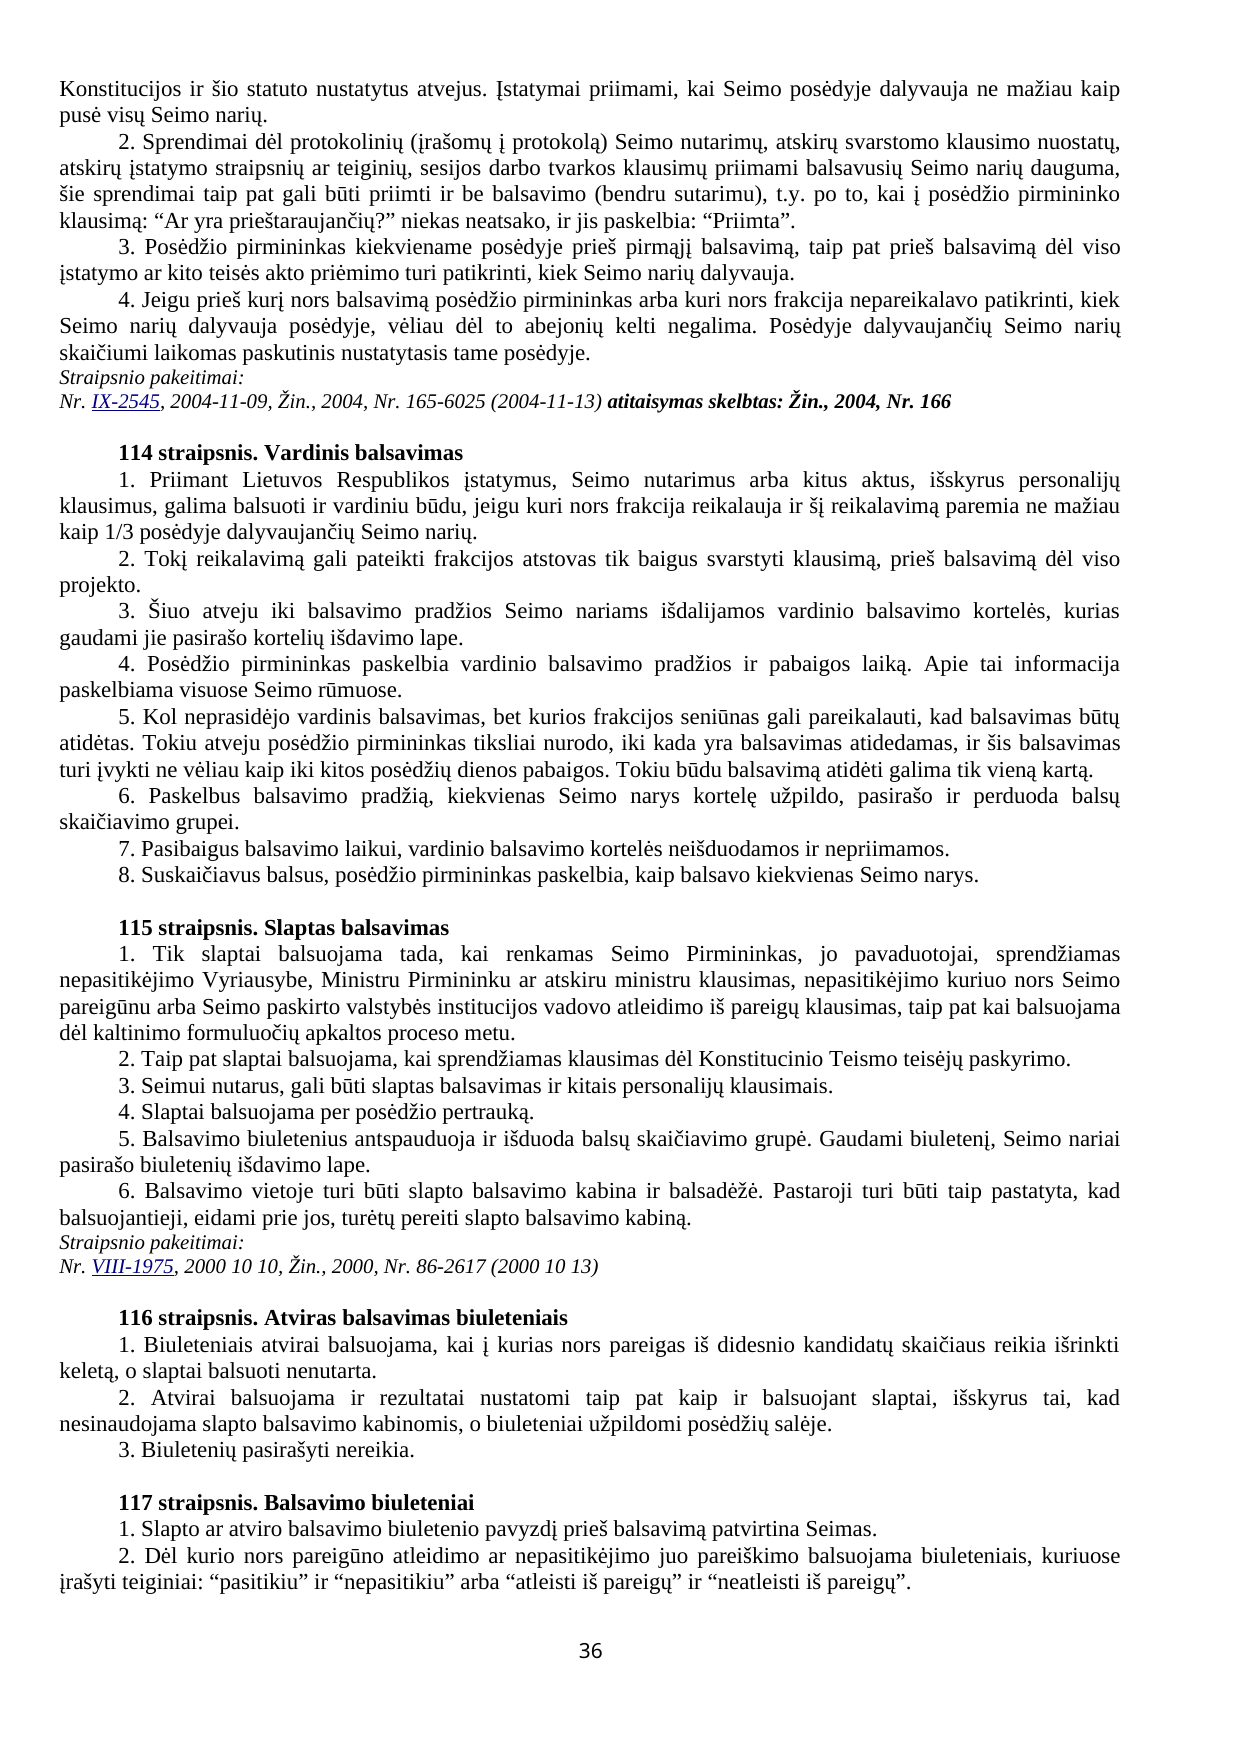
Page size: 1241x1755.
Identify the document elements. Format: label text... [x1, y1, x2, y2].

text 6. Balsavimo vietoje turi būti slapto balsavimo kabina ir balsadėžė. Pastaroji turi būti taip pastatyta, kad balsuojantieji, eidami prie jos, turėtų pereiti slapto balsavimo kabiną. [59, 1177, 1122, 1230]
text 3. Biuletenių pasirašyti nereikia. [59, 1436, 1122, 1463]
text 4. Slaptai balsuojama per posėdžio pertrauką. [59, 1098, 1122, 1124]
text Nr. IX-2545, 2004-11-09, Žin., 2004, Nr. 165-6025 (2004-11-13) atitaisymas skelbtas: Žin., 2004, Nr. 166 [59, 389, 1122, 413]
text 2. Tokį reikalavimą gali pateikti frakcijos atstovas tik baigus svarstyti klausimą, prieš balsavimą dėl viso projekto. [59, 545, 1122, 597]
text 1. Biuleteniais atvirai balsuojama, kai į kurias nors pareigas iš didesnio kandidatų skaičiaus reikia išrinkti keletą, o slaptai balsuoti nenutarta. [59, 1331, 1122, 1383]
text Straipsnio pakeitimai: [59, 1230, 1122, 1254]
text 7. Pasibaigus balsavimo laikui, vardinio balsavimo kortelės neišduodamos ir nepriimamos. [59, 835, 1122, 861]
text Konstitucijos ir šio statuto nustatytus atvejus. Įstatymai priimami, kai Seimo posėdyje dalyvauja ne mažiau kaip pusė visų Seimo narių. [59, 75, 1122, 128]
text 3. Šiuo atveju iki balsavimo pradžios Seimo nariams išdalijamos vardinio balsavimo kortelės, kurias gaudami jie pasirašo kortelių išdavimo lape. [59, 597, 1122, 650]
text 2. Atvirai balsuojama ir rezultatai nustatomi taip pat kaip ir balsuojant slaptai, išskyrus tai, kad nesinaudojama slapto balsavimo kabinomis, o biuleteniai užpildomi posėdžių salėje. [59, 1383, 1122, 1436]
text 1. Priimant Lietuvos Respublikos įstatymus, Seimo nutarimus arba kitus aktus, išskyrus personalijų klausimus, galima balsuoti ir vardiniu būdu, jeigu kuri nors frakcija reikalauja ir šį reikalavimą paremia ne mažiau kaip 1/3 posėdyje dalyvaujančių Seimo narių. [59, 466, 1122, 545]
text 4. Jeigu prieš kurį nors balsavimą posėdžio pirmininkas arba kuri nors frakcija nepareikalavo patikrinti, kiek Seimo narių dalyvauja posėdyje, vėliau dėl to abejonių kelti negalima. Posėdyje dalyvaujančių Seimo narių skaičiumi laikomas paskutinis nustatytasis tame posėdyje. [59, 286, 1122, 365]
text 115 straipsnis. Slaptas balsavimas [59, 914, 1122, 940]
text 5. Kol neprasidėjo vardinis balsavimas, bet kurios frakcijos seniūnas gali pareikalauti, kad balsavimas būtų atidėtas. Tokiu atveju posėdžio pirmininkas tiksliai nurodo, iki kada yra balsavimas atidedamas, ir šis balsavimas turi įvykti ne vėliau kaip iki kitos posėdžių dienos pabaigos. Tokiu būdu balsavimą atidėti galima tik vieną kartą. [59, 703, 1122, 782]
text 117 straipsnis. Balsavimo biuleteniai [59, 1489, 1122, 1515]
text 6. Paskelbus balsavimo pradžią, kiekvienas Seimo narys kortelę užpildo, pasirašo ir perduoda balsų skaičiavimo grupei. [59, 782, 1122, 835]
text 4. Posėdžio pirmininkas paskelbia vardinio balsavimo pradžios ir pabaigos laiką. Apie tai informacija paskelbiama visuose Seimo rūmuose. [59, 650, 1122, 703]
text 8. Suskaičiavus balsus, posėdžio pirmininkas paskelbia, kaip balsavo kiekvienas Seimo narys. [59, 861, 1122, 887]
text 3. Seimui nutarus, gali būti slaptas balsavimas ir kitais personalijų klausimais. [59, 1072, 1122, 1098]
text 1. Tik slaptai balsuojama tada, kai renkamas Seimo Pirmininkas, jo pavaduotojai, sprendžiamas nepasitikėjimo Vyriausybe, Ministru Pirmininku ar atskiru ministru klausimas, nepasitikėjimo kuriuo nors Seimo pareigūnu arba Seimo paskirto valstybės institucijos vadovo atleidimo iš pareigų klausimas, taip pat kai balsuojama dėl kaltinimo formuluočių apkaltos proceso metu. [59, 940, 1122, 1046]
text Nr. VIII-1975, 2000 10 10, Žin., 2000, Nr. 86-2617 (2000 10 13) [59, 1254, 1122, 1278]
text 2. Taip pat slaptai balsuojama, kai sprendžiamas klausimas dėl Konstitucinio Teismo teisėjų paskyrimo. [59, 1046, 1122, 1072]
text 114 straipsnis. Vardinis balsavimas [59, 439, 1122, 466]
text 5. Balsavimo biuletenius antspauduoja ir išduoda balsų skaičiavimo grupė. Gaudami biuletenį, Seimo nariai pasirašo biuletenių išdavimo lape. [59, 1124, 1122, 1177]
text 116 straipsnis. Atviras balsavimas biuleteniais [59, 1304, 1122, 1331]
text 2. Sprendimai dėl protokolinių (įrašomų į protokolą) Seimo nutarimų, atskirų svarstomo klausimo nuostatų, atskirų įstatymo straipsnių ar teiginių, sesijos darbo tvarkos klausimų priimami balsavusių Seimo narių dauguma, šie sprendimai taip pat gali būti priimti ir be balsavimo (bendru sutarimu), t.y. po to, kai į posėdžio pirmininko klausimą: “Ar yra prieštaraujančių?” niekas neatsako, ir jis paskelbia: “Priimta”. [59, 128, 1122, 233]
text 3. Posėdžio pirmininkas kiekviename posėdyje prieš pirmąjį balsavimą, taip pat prieš balsavimą dėl viso įstatymo ar kito teisės akto priėmimo turi patikrinti, kiek Seimo narių dalyvauja. [59, 233, 1122, 286]
text 2. Dėl kurio nors pareigūno atleidimo ar nepasitikėjimo juo pareiškimo balsuojama biuleteniais, kuriuose įrašyti teiginiai: “pasitikiu” ir “nepasitikiu” arba “atleisti iš pareigų” ir “neatleisti iš pareigų”. [59, 1542, 1122, 1594]
text 1. Slapto ar atviro balsavimo biuletenio pavyzdį prieš balsavimą patvirtina Seimas. [59, 1515, 1122, 1542]
text Straipsnio pakeitimai: [59, 365, 1122, 389]
